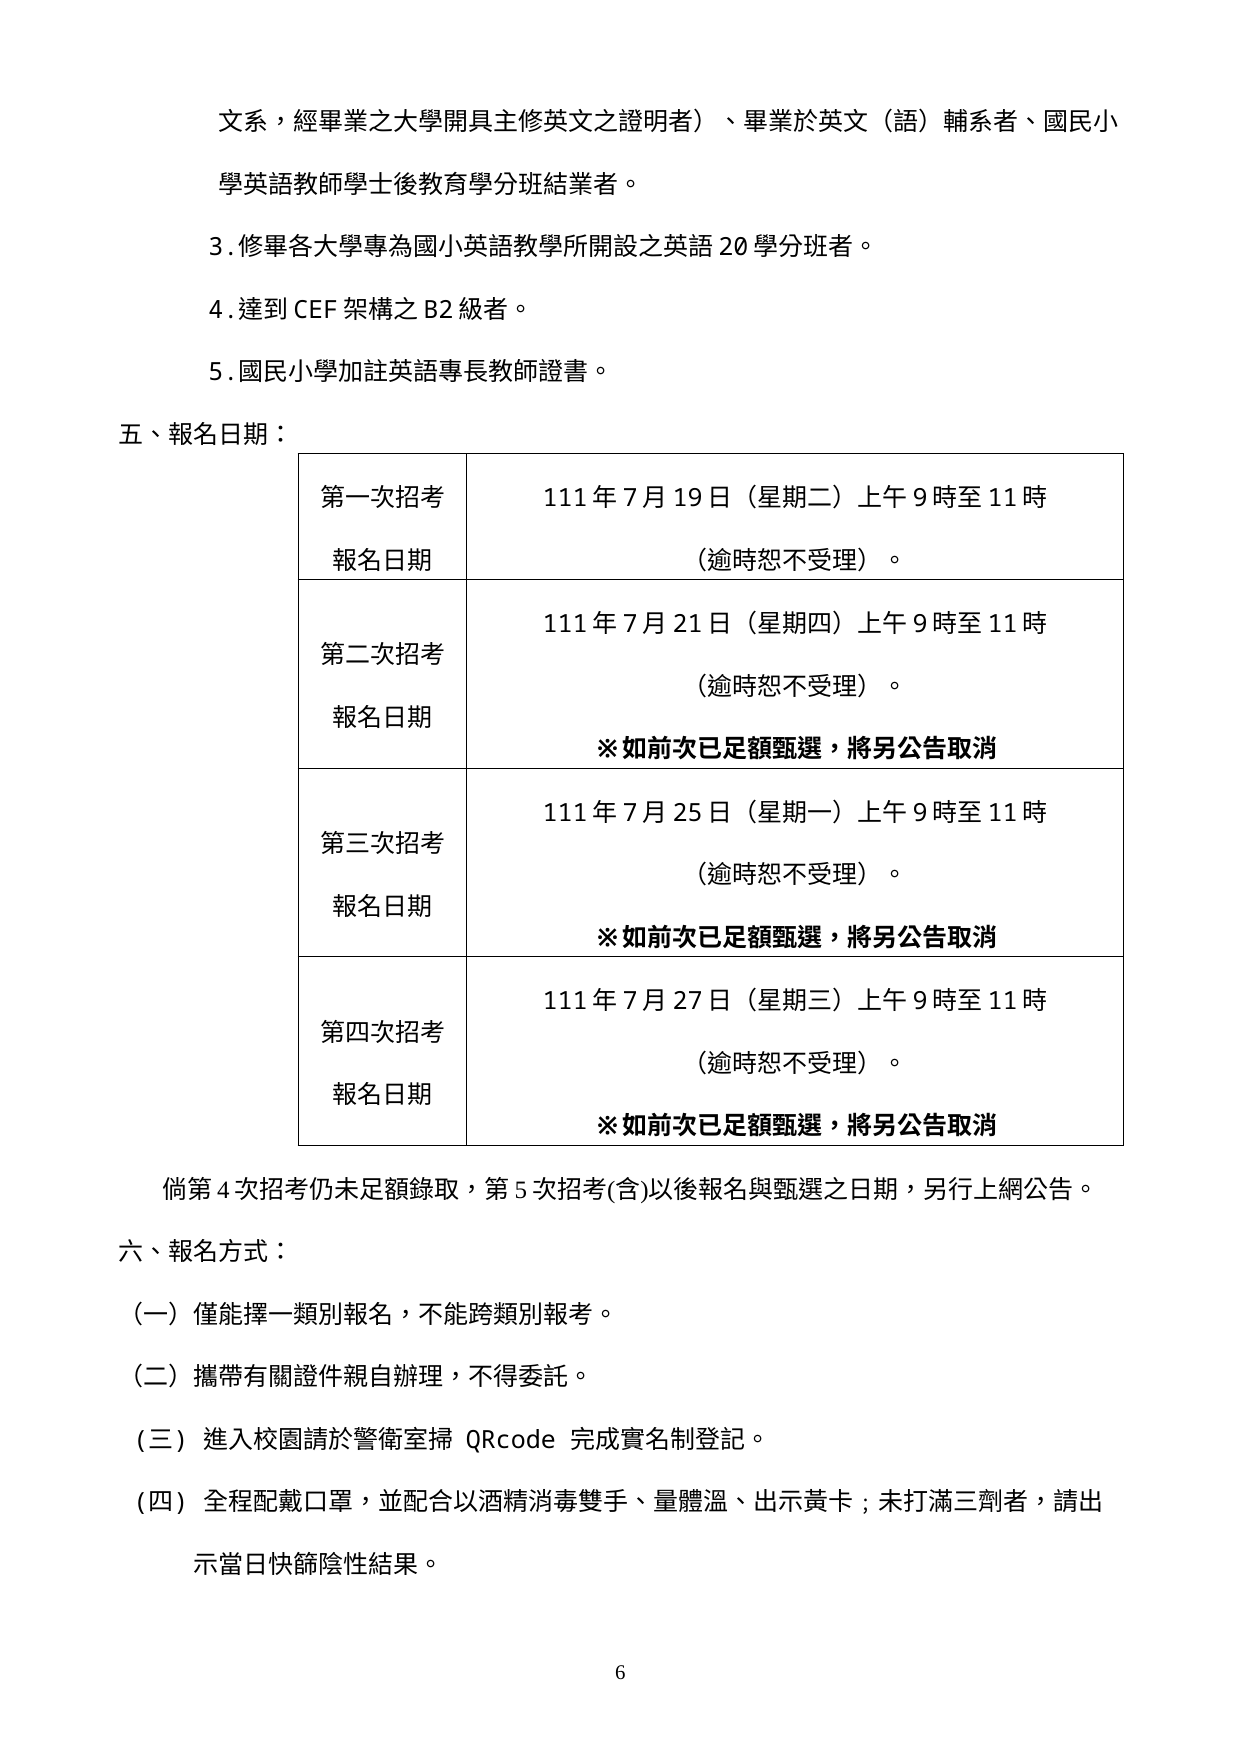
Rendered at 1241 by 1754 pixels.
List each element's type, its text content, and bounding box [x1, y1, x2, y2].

text (三) 進入校園請於警衛室掃 QRcode 完成實名制登記。 [118, 1396, 1122, 1458]
text 3.修畢各大學專為國小英語教學所開設之英語20學分班者。 [118, 203, 1122, 266]
text 六、報名方式： [118, 1208, 1122, 1271]
table_header 111年7月19日（星期二）上午9時至11時 （逾時恕不受理）。 [467, 454, 1123, 579]
text 倘第4次招考仍未足額錄取，第5次招考(含)以後報名與甄選之日期，另行上網公告。 [118, 1146, 1122, 1208]
table_cell 111年7月25日（星期一）上午9時至11時 （逾時恕不受理）。 ※如前次已足額甄選，將另公告取消 [467, 769, 1123, 956]
text （一）僅能擇一類別報名，不能跨類別報考。 [118, 1271, 1122, 1333]
table_header 第一次招考 報名日期 [299, 454, 466, 579]
text (四) 全程配戴口罩，並配合以酒精消毒雙手、量體溫、出示黃卡﹔未打滿三劑者，請出示當日快篩陰性結果。 [118, 1458, 1122, 1583]
text （二）攜帶有關證件親自辦理，不得委託。 [118, 1333, 1122, 1396]
table_cell 111年7月21日（星期四）上午9時至11時 （逾時恕不受理）。 ※如前次已足額甄選，將另公告取消 [467, 580, 1123, 768]
table_cell 第四次招考 報名日期 [299, 957, 466, 1145]
table_cell 第三次招考 報名日期 [299, 769, 466, 956]
table_cell 111年7月27日（星期三）上午9時至11時 （逾時恕不受理）。 ※如前次已足額甄選，將另公告取消 [467, 957, 1123, 1145]
table_cell 第二次招考 報名日期 [299, 580, 466, 768]
text 4.達到CEF架構之B2級者。 [118, 266, 1122, 328]
text 5.國民小學加註英語專長教師證書。 [118, 328, 1122, 391]
text 文系，經畢業之大學開具主修英文之證明者）、畢業於英文（語）輔系者、國民小學英語教師學士後教育學分班結業者。 [118, 78, 1122, 203]
text 五、報名日期： [118, 391, 1122, 453]
